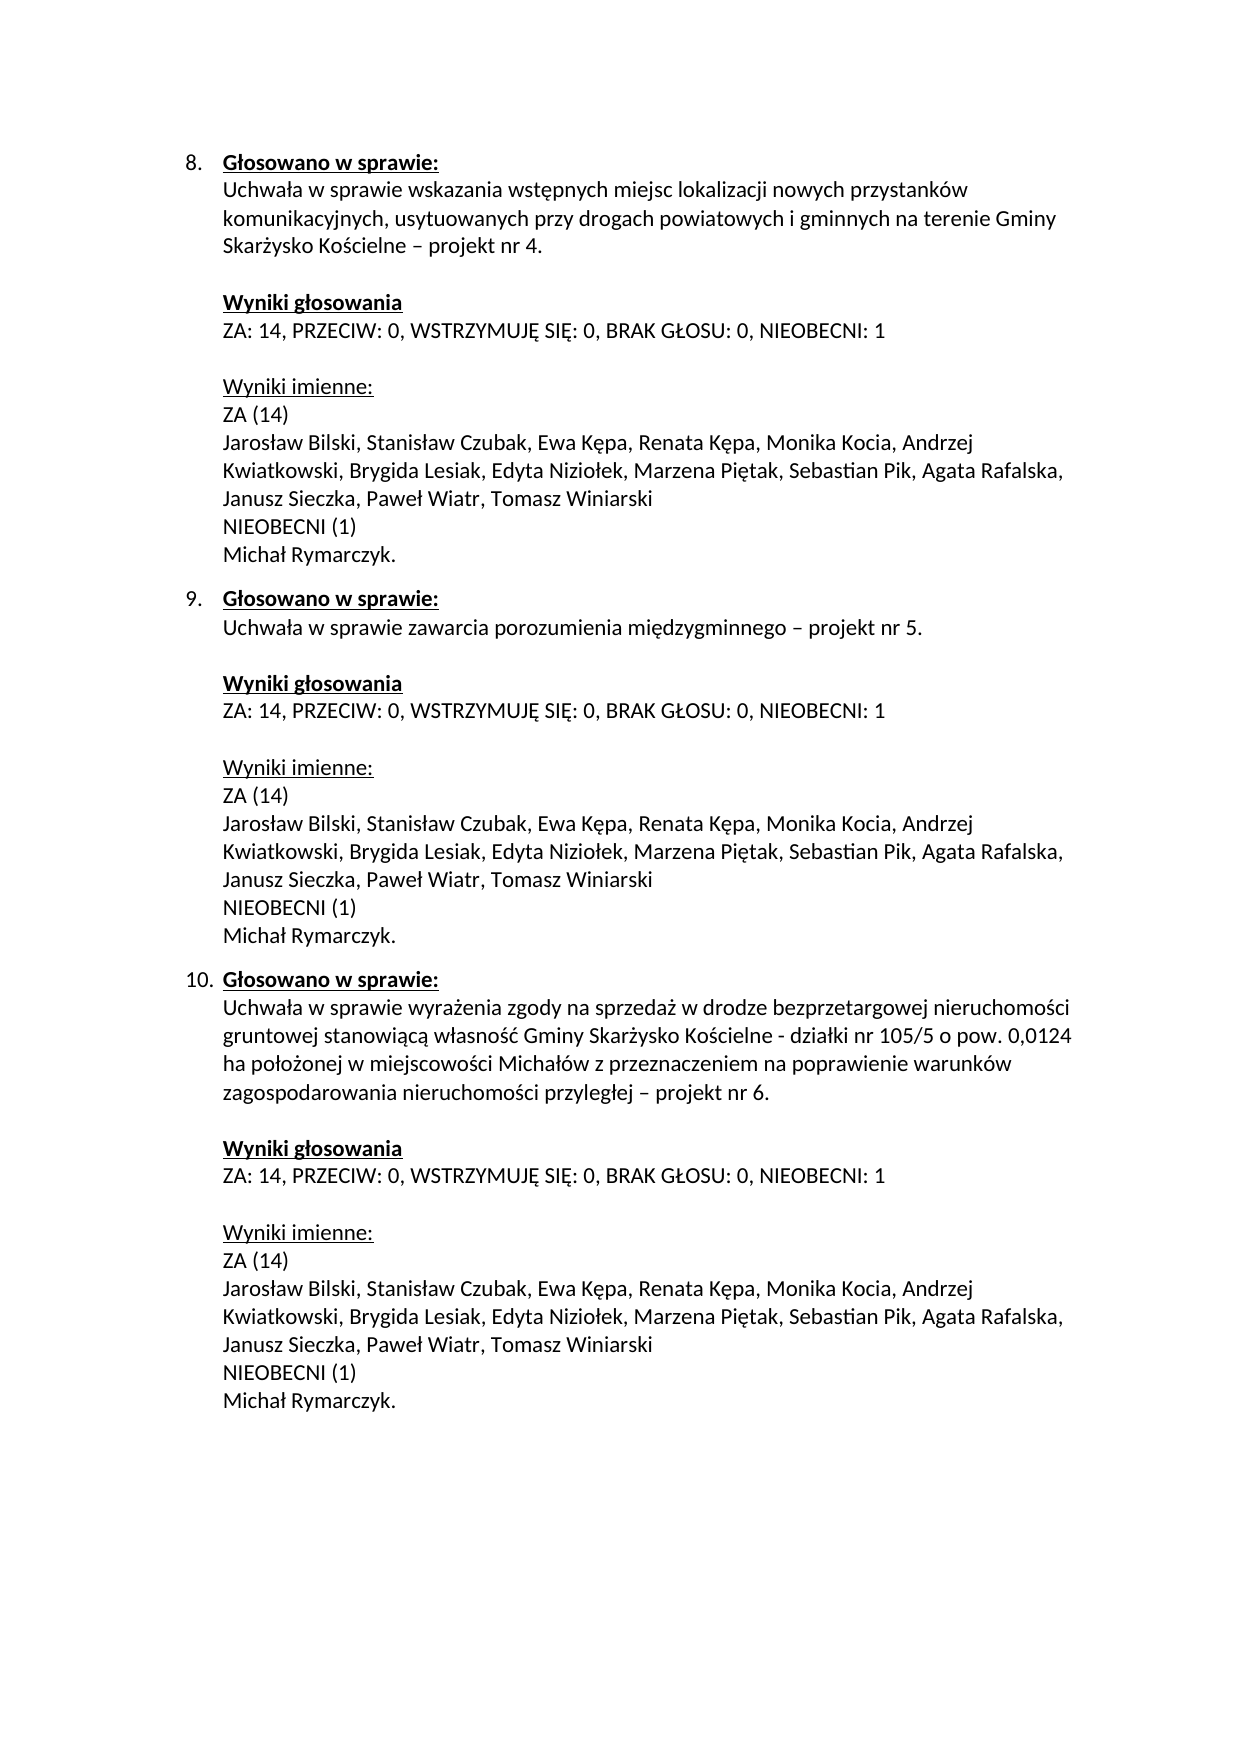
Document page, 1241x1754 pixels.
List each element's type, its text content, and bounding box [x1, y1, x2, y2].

list Głosowano w sprawie: Uchwała w sprawie wskazania wstępnych miejsc lokalizacji nowych przystanków komunikacyjnych, usytuowanych przy drogach powiatowych i gminnych na terenie Gminy Skarżysko Kościelne – projekt nr 4. Wyniki głosowania ZA: 14, PRZECIW: 0, WSTRZYMUJĘ SIĘ: 0, BRAK GŁOSU: 0, NIEOBECNI: 1 Wyniki imienne: ZA (14) Jarosław Bilski, Stanisław Czubak, Ewa Kępa, Renata Kępa, Monika Kocia, Andrzej Kwiatkowski, Brygida Lesiak, Edyta Niziołek, Marzena Piętak, Sebastian Pik, Agata Rafalska, Janusz Sieczka, Paweł Wiatr, Tomasz Winiarski NIEOBECNI (1) Michał Rymarczyk. [185, 148, 1093, 568]
list Głosowano w sprawie: Uchwała w sprawie zawarcia porozumienia międzygminnego – projekt nr 5. Wyniki głosowania ZA: 14, PRZECIW: 0, WSTRZYMUJĘ SIĘ: 0, BRAK GŁOSU: 0, NIEOBECNI: 1 Wyniki imienne: ZA (14) Jarosław Bilski, Stanisław Czubak, Ewa Kępa, Renata Kępa, Monika Kocia, Andrzej Kwiatkowski, Brygida Lesiak, Edyta Niziołek, Marzena Piętak, Sebastian Pik, Agata Rafalska, Janusz Sieczka, Paweł Wiatr, Tomasz Winiarski NIEOBECNI (1) Michał Rymarczyk. [185, 584, 1093, 949]
list Głosowano w sprawie: Uchwała w sprawie wyrażenia zgody na sprzedaż w drodze bezprzetargowej nieruchomości gruntowej stanowiącą własność Gminy Skarżysko Kościelne - działki nr 105/5 o pow. 0,0124 ha położonej w miejscowości Michałów z przeznaczeniem na poprawienie warunków zagospodarowania nieruchomości przyległej – projekt nr 6. Wyniki głosowania ZA: 14, PRZECIW: 0, WSTRZYMUJĘ SIĘ: 0, BRAK GŁOSU: 0, NIEOBECNI: 1 Wyniki imienne: ZA (14) Jarosław Bilski, Stanisław Czubak, Ewa Kępa, Renata Kępa, Monika Kocia, Andrzej Kwiatkowski, Brygida Lesiak, Edyta Niziołek, Marzena Piętak, Sebastian Pik, Agata Rafalska, Janusz Sieczka, Paweł Wiatr, Tomasz Winiarski NIEOBECNI (1) Michał Rymarczyk. [185, 966, 1093, 1414]
